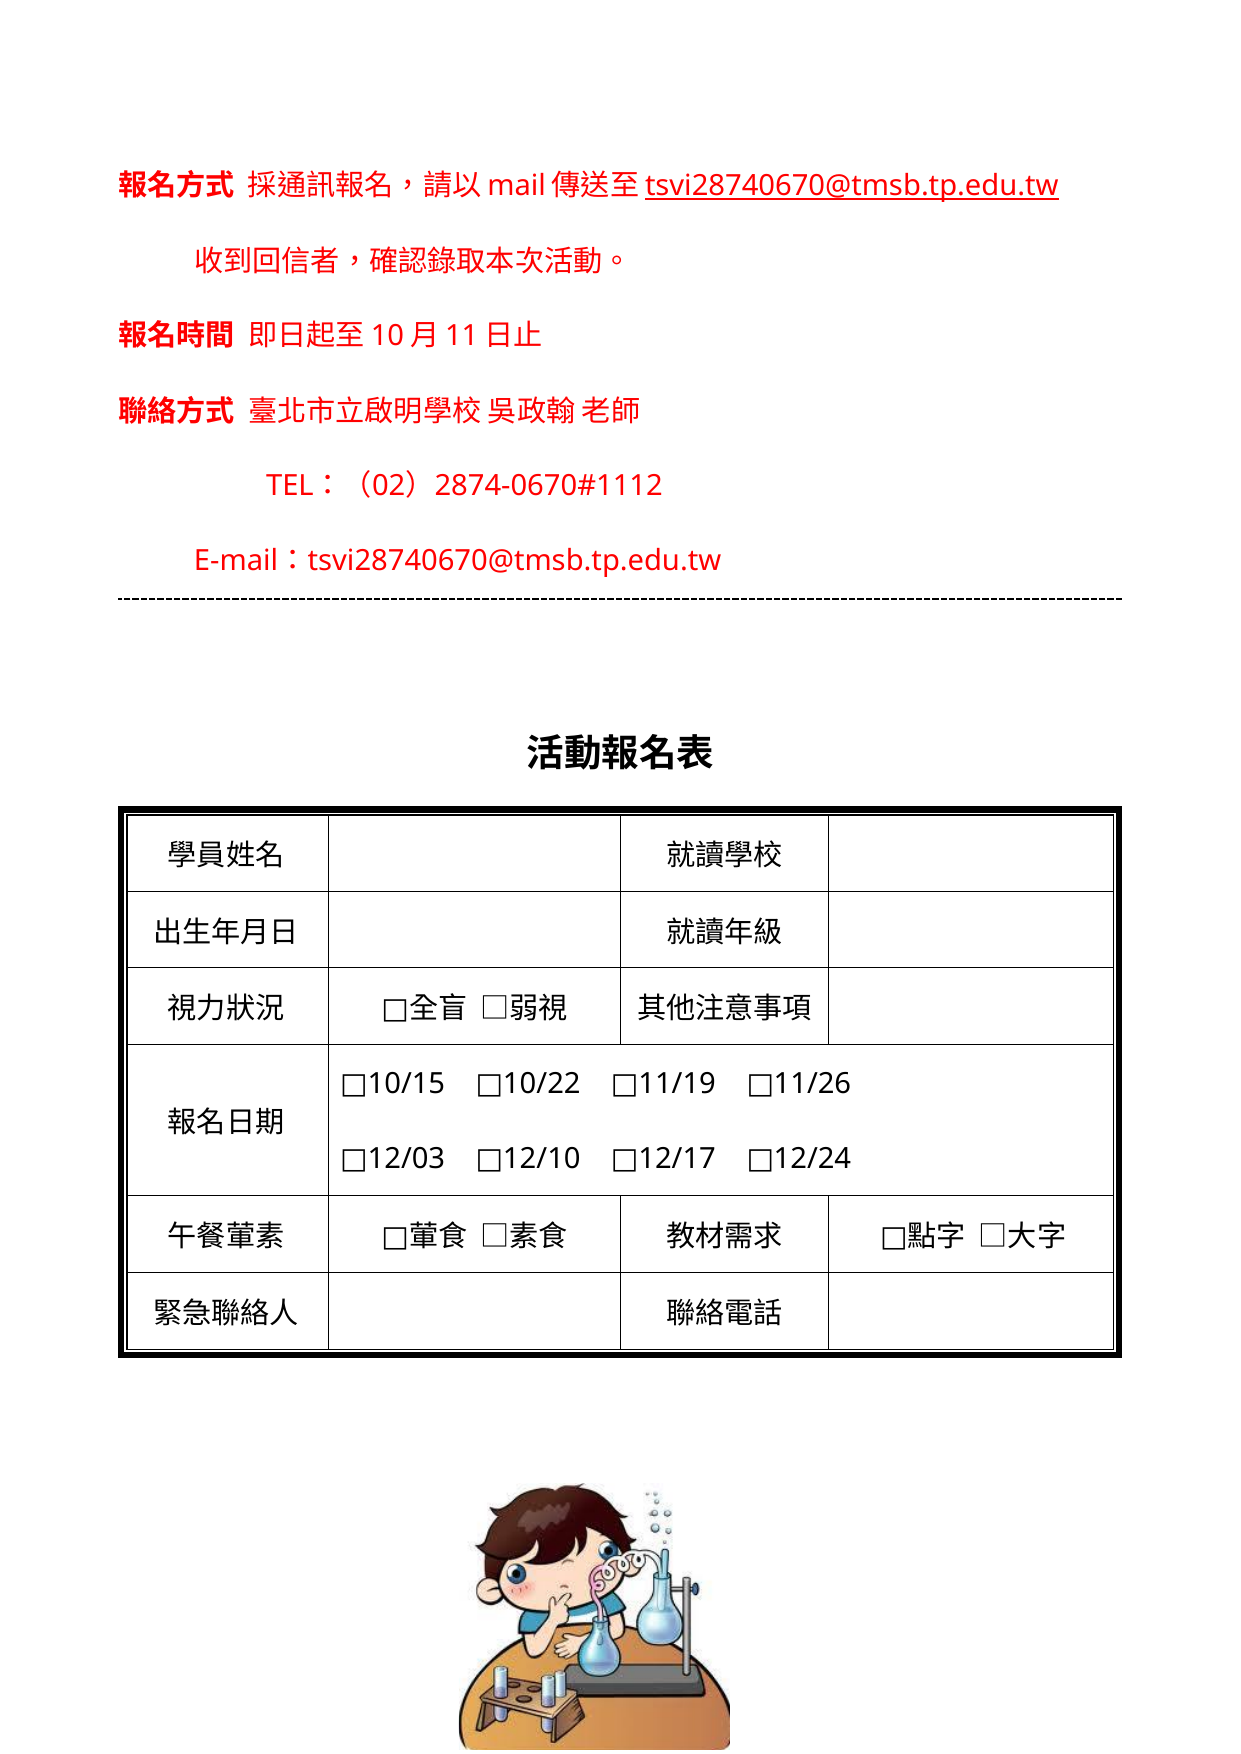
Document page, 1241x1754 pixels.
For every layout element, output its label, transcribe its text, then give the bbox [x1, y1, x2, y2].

text TEL：（02）2874-0670#1112 [118, 446, 1122, 521]
table_cell 就讀年級 [621, 892, 828, 967]
table_cell □點字 □大字 [829, 1196, 1113, 1272]
table_header [829, 816, 1113, 891]
table_cell □葷食 □素食 [329, 1196, 620, 1272]
table_cell [329, 1273, 620, 1349]
table_header [329, 816, 620, 891]
text E-mail：tsvi28740670@tmsb.tp.edu.tw [118, 521, 1122, 600]
text 報名方式 採通訊報名，請以mail傳送至tsvi28740670@tmsb.tp.edu.tw [118, 146, 1122, 221]
table_cell [829, 1273, 1113, 1349]
table_header 學員姓名 [128, 816, 328, 891]
table_cell [829, 968, 1113, 1044]
table_cell 報名日期 [128, 1045, 328, 1195]
table_cell 視力狀況 [128, 968, 328, 1044]
table_cell 聯絡電話 [621, 1273, 828, 1349]
table_cell 其他注意事項 [621, 968, 828, 1044]
table_cell 出生年月日 [128, 892, 328, 967]
table_cell □10/15 □10/22 □11/19 □11/26 □12/03 □12/10 □12/17 □12/24 [329, 1045, 1113, 1195]
text 報名時間 即日起至10月11日止 [118, 296, 1122, 371]
text 活動報名表 [118, 712, 1122, 787]
table_header 就讀學校 [621, 816, 828, 891]
table_cell 午餐葷素 [128, 1196, 328, 1272]
table_cell 教材需求 [621, 1196, 828, 1272]
picture [458, 1483, 730, 1750]
table_cell [829, 892, 1113, 967]
text 聯絡方式 臺北市立啟明學校 吳政翰 老師 [118, 371, 1122, 446]
table_cell [329, 892, 620, 967]
table_cell □全盲 □弱視 [329, 968, 620, 1044]
table_cell 緊急聯絡人 [128, 1273, 328, 1349]
text 收到回信者，確認錄取本次活動。 [118, 221, 1122, 296]
